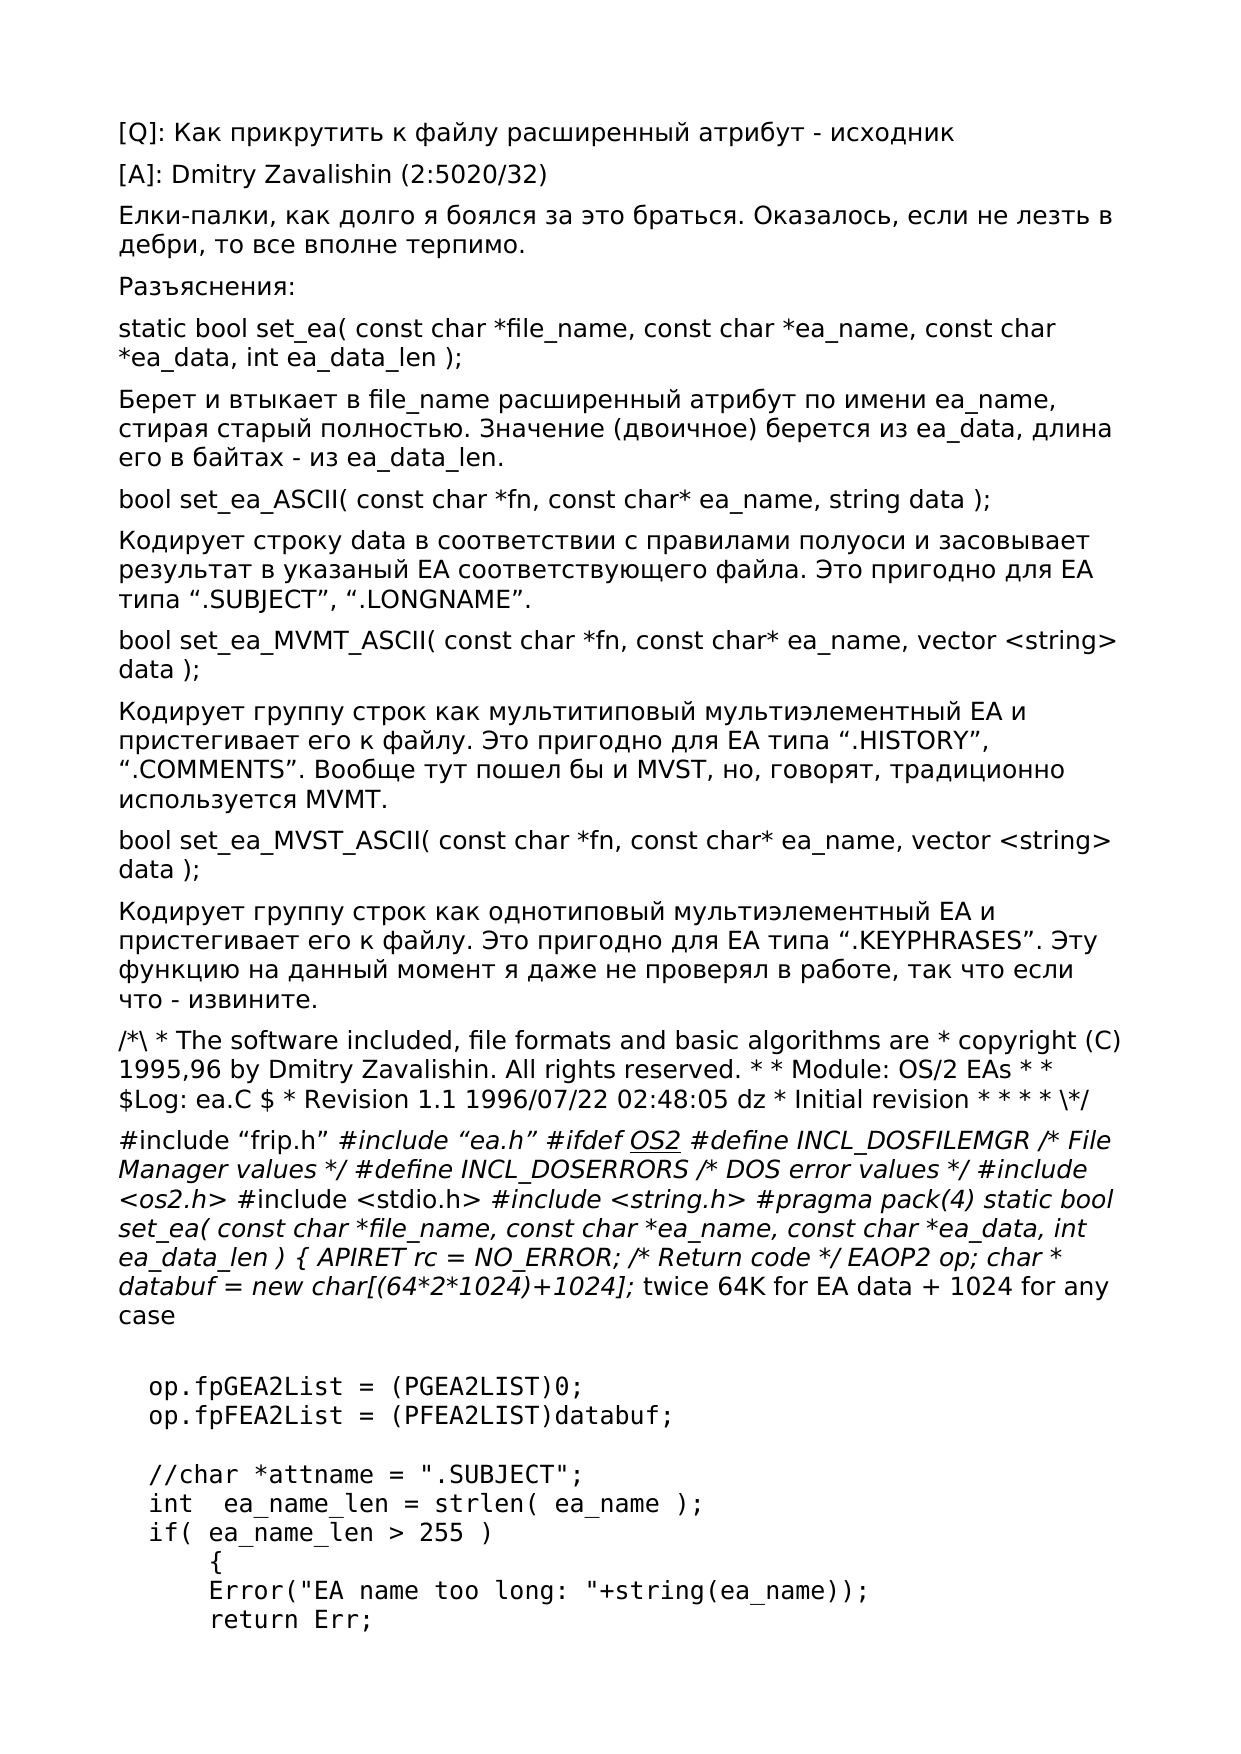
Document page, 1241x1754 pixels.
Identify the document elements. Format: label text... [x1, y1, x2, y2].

text [A]: Dmitry Zavalishin (2:5020/32) [118, 160, 1122, 189]
text Кодирует строку data в соответствии с правилами полуоси и засовывает результат в указаный EA соответствующего файла. Это пригодно для EA типа “.SUBJECT”, “.LONGNAME”. [118, 526, 1122, 614]
text [Q]: Как прикpyтить к файлу расширенный атрибут - исходник [118, 118, 1122, 147]
text Разъяснения: [118, 272, 1122, 301]
text /*\ * The software included, file formats and basic algorithms are * copyright (C) 1995,96 by Dmitry Zavalishin. All rights reserved. * * Module: OS/2 EAs * * $Log: ea.C $ * Revision 1.1 1996/07/22 02:48:05 dz * Initial revision * * * * \*/ [118, 1026, 1122, 1114]
text #include “frip.h” #include “ea.h” #ifdef OS2 #define INCL_DOSFILEMGR /* File Manager values */ #define INCL_DOSERRORS /* DOS error values */ #include <os2.h> #include <stdio.h> #include <string.h> #pragma pack(4) static bool set_ea( const char *file_name, const char *ea_name, const char *ea_data, int ea_data_len ) { APIRET rc = NO_ERROR; /* Return code */ EAOP2 op; char * databuf = new char[(64*2*1024)+1024]; twice 64K for EA data + 1024 for any case [118, 1126, 1122, 1331]
text bool set_ea_MVMT_ASCII( const char *fn, const char* ea_name, vector <string> data ); [118, 626, 1122, 685]
text Елки-палки, как долго я боялся за это браться. Оказалось, если не лезть в дебри, то все вполне терпимо. [118, 201, 1122, 260]
text Кодирует группу строк как мультитиповый мультиэлементный EA и пристегивает его к файлу. Это пригодно для EA типа “.HISTORY”, “.COMMENTS”. Вообще тут пошел бы и MVST, но, говорят, традиционно используется MVMT. [118, 697, 1122, 814]
text static bool set_ea( const char *file_name, const char *ea_name, const char *ea_data, int ea_data_len ); [118, 314, 1122, 372]
text bool set_ea_MVST_ASCII( const char *fn, const char* ea_name, vector <string> data ); [118, 826, 1122, 885]
text bool set_ea_ASCII( const char *fn, const char* ea_name, string data ); [118, 485, 1122, 514]
text op.fpGEA2List = (PGEA2LIST)0; op.fpFEA2List = (PFEA2LIST)databuf; //char *attname = ".SUBJECT"; int ea_name_len = strlen( ea_name ); if( ea_name_len > 255 ) { Error("EA name too long: "+string(ea_name)); return Err; [118, 1343, 1122, 1635]
text Берет и втыкает в file_name расширенный атрибут по имени ea_name, стирая старый полностью. Значение (двоичное) берется из ea_data, длина его в байтах - из ea_data_len. [118, 385, 1122, 472]
text Кодирует группу строк как однотиповый мультиэлементный EA и пристегивает его к файлу. Это пригодно для EA типа “.KEYPHRASES”. Эту функцию на данный момент я даже не проверял в работе, так что если что - извините. [118, 897, 1122, 1014]
